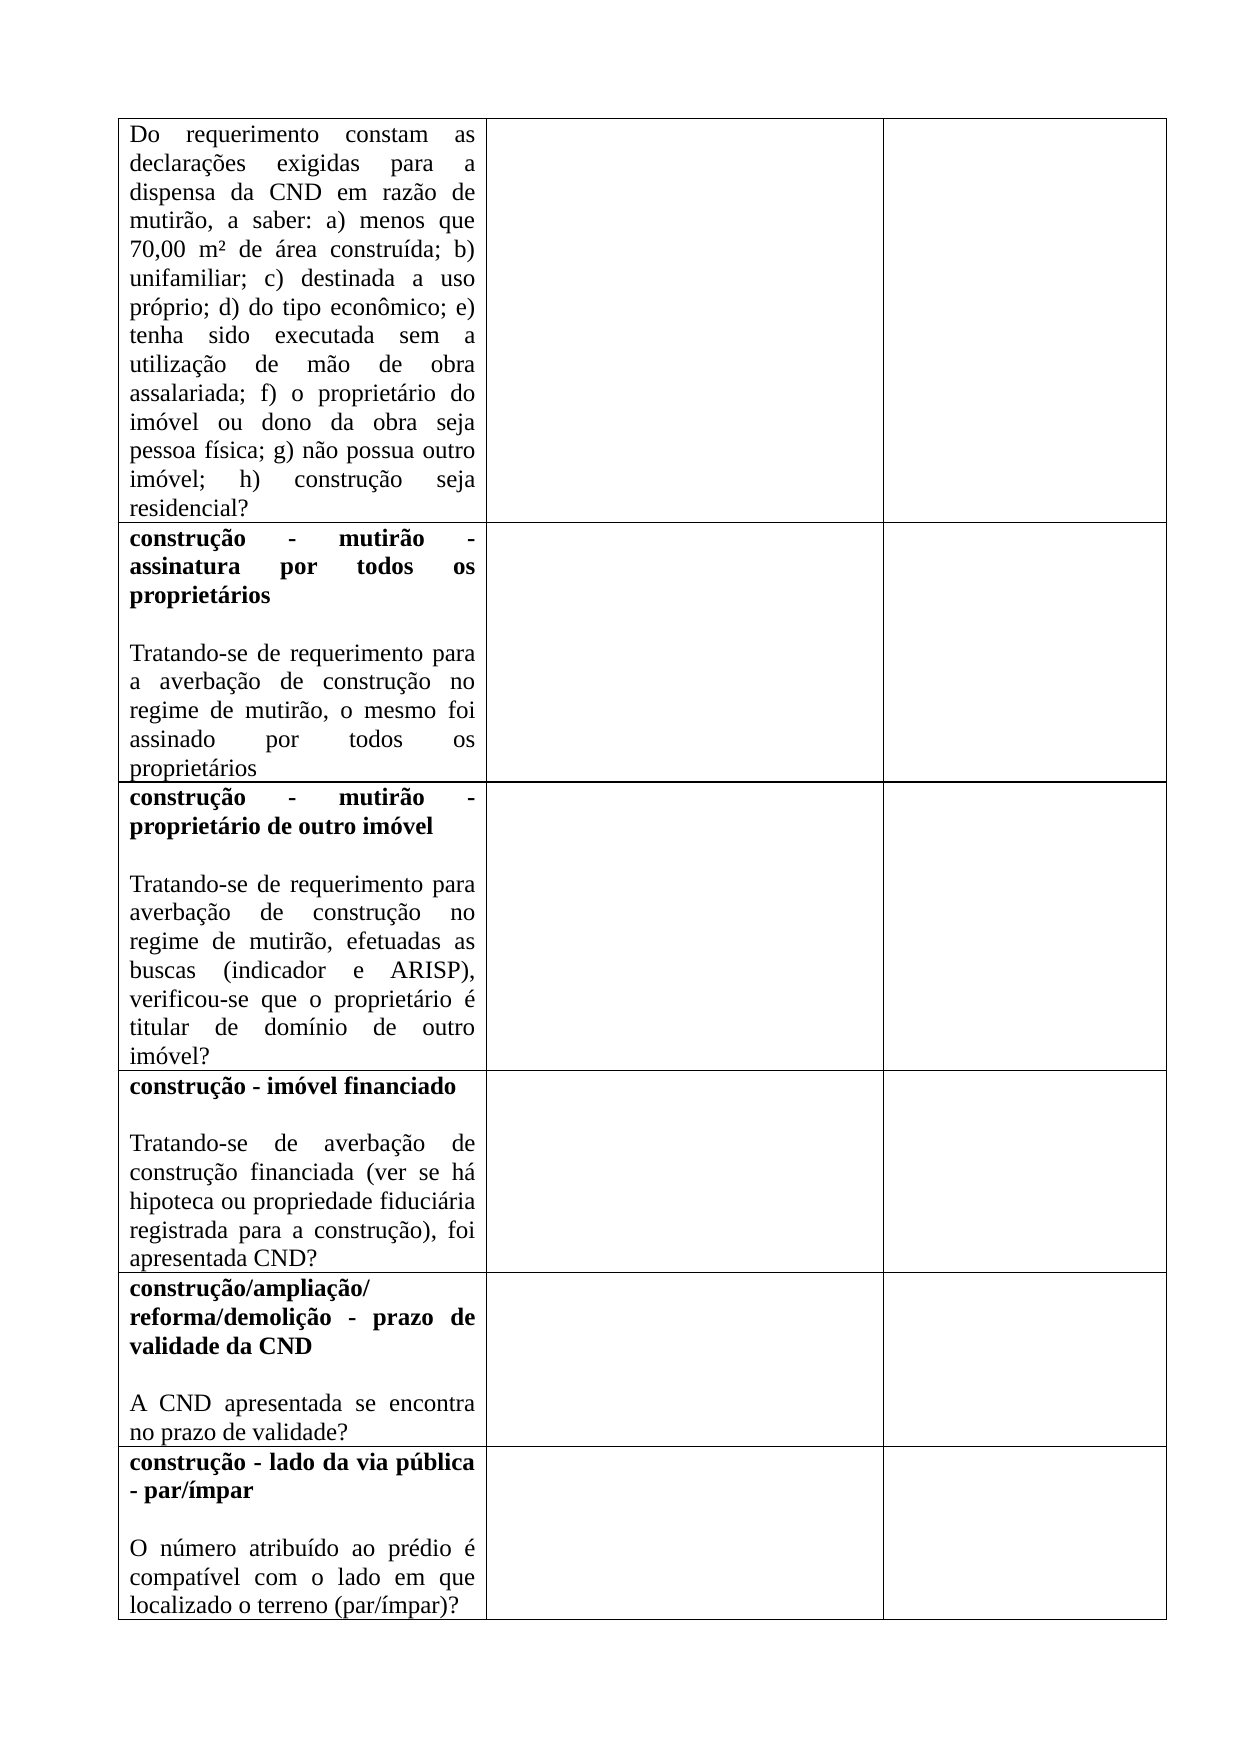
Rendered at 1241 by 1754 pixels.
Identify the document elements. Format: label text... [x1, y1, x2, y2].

table_cell [884, 1071, 1166, 1272]
table_cell [884, 523, 1166, 781]
table_cell [884, 1447, 1166, 1619]
table_cell construção - mutirão - assinatura por todos os proprietários Tratando-se de requerimento para a averbação de construção no regime de mutirão, o mesmo foi assinado por todos os proprietários [119, 523, 486, 781]
table_cell construção - mutirão - proprietário de outro imóvel Tratando-se de requerimento para averbação de construção no regime de mutirão, efetuadas as buscas (indicador e ARISP), verificou-se que o proprietário é titular de domínio de outro imóvel? [119, 783, 486, 1070]
table_cell construção - imóvel financiado Tratando-se de averbação de construção financiada (ver se há hipoteca ou propriedade fiduciária registrada para a construção), foi apresentada CND? [119, 1071, 486, 1272]
table_cell construção - lado da via pública - par/ímpar O número atribuído ao prédio é compatível com o lado em que localizado o terreno (par/ímpar)? [119, 1447, 486, 1619]
table_cell construção/ampliação/reforma/demolição - prazo de validade da CND A CND apresentada se encontra no prazo de validade? [119, 1273, 486, 1446]
table_cell [884, 119, 1166, 522]
table_cell [884, 1273, 1166, 1446]
table_cell [884, 783, 1166, 1070]
table_cell [487, 1447, 883, 1619]
table_cell [487, 1273, 883, 1446]
table_cell [487, 783, 883, 1070]
table_cell Do requerimento constam as declarações exigidas para a dispensa da CND em razão de mutirão, a saber: a) menos que 70,00 m² de área construída; b) unifamiliar; c) destinada a uso próprio; d) do tipo econômico; e) tenha sido executada sem a utilização de mão de obra assalariada; f) o proprietário do imóvel ou dono da obra seja pessoa física; g) não possua outro imóvel; h) construção seja residencial? [119, 119, 486, 522]
table_cell [487, 119, 883, 522]
table_cell [487, 523, 883, 781]
table_cell [487, 1071, 883, 1272]
